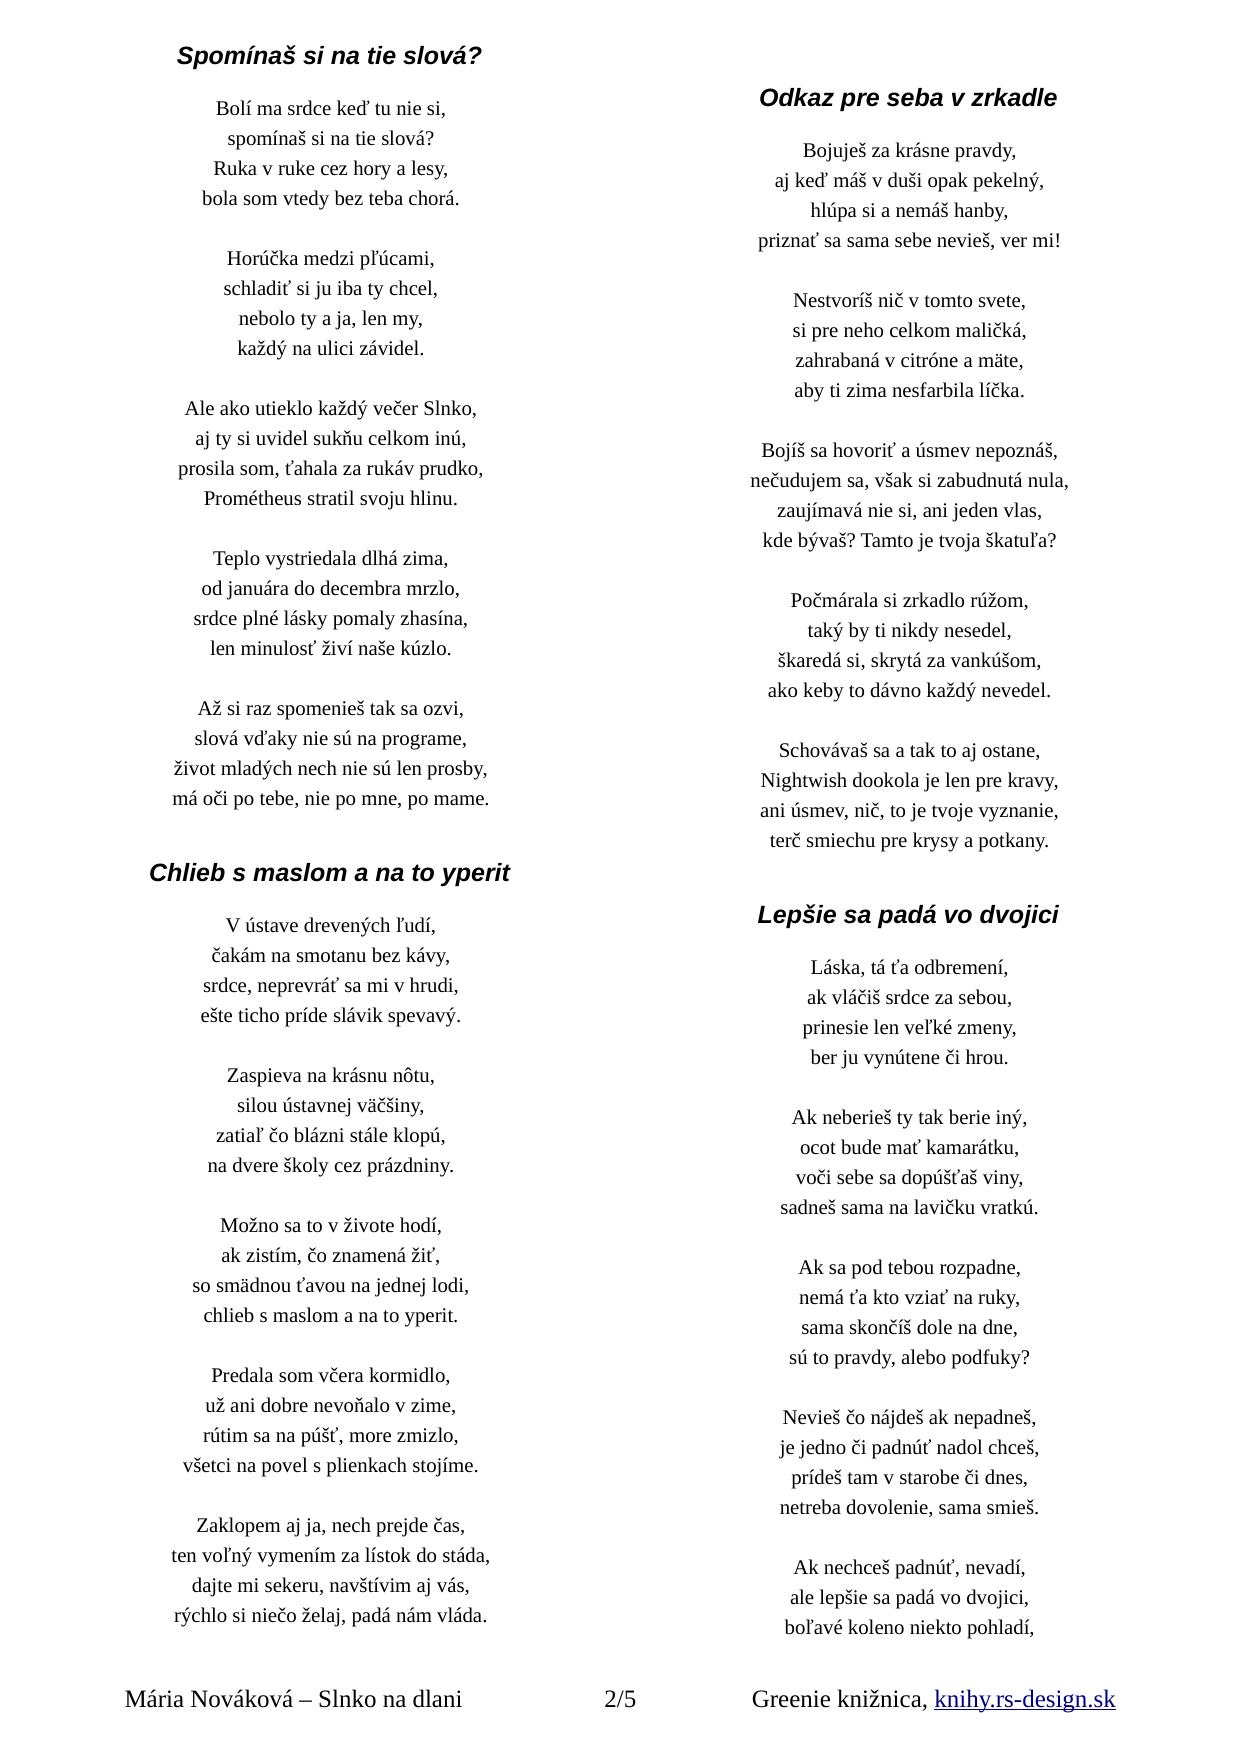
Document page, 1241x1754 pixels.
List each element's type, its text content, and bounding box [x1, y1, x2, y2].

text Ale ako utieklo každý večer Slnko, [41, 396, 620, 420]
text všetci na povel s plienkach stojíme. [41, 1453, 620, 1477]
text netreba dovolenie, sama smieš. [620, 1495, 1199, 1519]
text sama skončíš dole na dne, [620, 1315, 1199, 1339]
text život mladých nech nie sú len prosby, [41, 756, 620, 780]
text nečudujem sa, však si zabudnutá nula, [620, 468, 1199, 492]
text na dvere školy cez prázdniny. [41, 1153, 620, 1177]
text prídeš tam v starobe či dnes, [620, 1465, 1199, 1489]
text Ak sa pod tebou rozpadne, [620, 1255, 1199, 1279]
text so smädnou ťavou na jednej lodi, [41, 1273, 620, 1297]
text aj ty si uvidel sukňu celkom inú, [41, 426, 620, 450]
text kde bývaš? Tamto je tvoja škatuľa? [620, 528, 1199, 552]
text Bojíš sa hovoriť a úsmev nepoznáš, [620, 438, 1199, 462]
subtitle Chlieb s maslom a na to yperit [41, 858, 620, 887]
text srdce plné lásky pomaly zhasína, [41, 606, 620, 630]
text ocot bude mať kamarátku, [620, 1135, 1199, 1159]
text ak vláčiš srdce za sebou, [620, 985, 1199, 1009]
subtitle Odkaz pre seba v zrkadle [620, 83, 1199, 112]
text ale lepšie sa padá vo dvojici, [620, 1585, 1199, 1609]
text má oči po tebe, nie po mne, po mame. [41, 786, 620, 810]
text je jedno či padnúť nadol chceš, [620, 1435, 1199, 1459]
text Láska, tá ťa odbremení, [620, 955, 1199, 979]
text Ak nechceš padnúť, nevadí, [620, 1555, 1199, 1579]
text hlúpa si a nemáš hanby, [620, 198, 1199, 222]
text Počmárala si zrkadlo rúžom, [620, 588, 1199, 612]
text dajte mi sekeru, navštívim aj vás, [41, 1573, 620, 1597]
text rýchlo si niečo želaj, padá nám vláda. [41, 1603, 620, 1627]
text Ruka v ruke cez hory a lesy, [41, 156, 620, 180]
text srdce, neprevráť sa mi v hrudi, [41, 973, 620, 997]
text Nightwish dookola je len pre kravy, [620, 768, 1199, 792]
text priznať sa sama sebe nevieš, ver mi! [620, 228, 1199, 252]
text voči sebe sa dopúšťaš viny, [620, 1165, 1199, 1189]
subtitle Lepšie sa padá vo dvojici [620, 900, 1199, 928]
text od januára do decembra mrzlo, [41, 576, 620, 600]
text terč smiechu pre krysy a potkany. [620, 828, 1199, 852]
text aby ti zima nesfarbila líčka. [620, 378, 1199, 402]
text prosila som, ťahala za rukáv prudko, [41, 456, 620, 480]
text zaujímavá nie si, ani jeden vlas, [620, 498, 1199, 522]
text Zaklopem aj ja, nech prejde čas, [41, 1513, 620, 1537]
text Bolí ma srdce keď tu nie si, [41, 96, 620, 120]
text Horúčka medzi pľúcami, [41, 246, 620, 270]
text Prométheus stratil svoju hlinu. [41, 486, 620, 510]
text nemá ťa kto vziať na ruky, [620, 1285, 1199, 1309]
text si pre neho celkom maličká, [620, 318, 1199, 342]
text Predala som včera kormidlo, [41, 1363, 620, 1387]
text Bojuješ za krásne pravdy, [620, 138, 1199, 162]
text prinesie len veľké zmeny, [620, 1015, 1199, 1039]
text ten voľný vymením za lístok do stáda, [41, 1543, 620, 1567]
text V ústave drevených ľudí, [41, 913, 620, 937]
text Až si raz spomenieš tak sa ozvi, [41, 696, 620, 720]
text ani úsmev, nič, to je tvoje vyznanie, [620, 798, 1199, 822]
text silou ústavnej väčšiny, [41, 1093, 620, 1117]
text zatiaľ čo blázni stále klopú, [41, 1123, 620, 1147]
text nebolo ty a ja, len my, [41, 306, 620, 330]
text sadneš sama na lavičku vratkú. [620, 1195, 1199, 1219]
text aj keď máš v duši opak pekelný, [620, 168, 1199, 192]
text Ak neberieš ty tak berie iný, [620, 1105, 1199, 1129]
text Možno sa to v živote hodí, [41, 1213, 620, 1237]
text rútim sa na púšť, more zmizlo, [41, 1423, 620, 1447]
subtitle Spomínaš si na tie slová? [41, 41, 620, 70]
text schladiť si ju iba ty chcel, [41, 276, 620, 300]
text spomínaš si na tie slová? [41, 126, 620, 150]
text Nevieš čo nájdeš ak nepadneš, [620, 1405, 1199, 1429]
text Schovávaš sa a tak to aj ostane, [620, 738, 1199, 762]
text chlieb s maslom a na to yperit. [41, 1303, 620, 1327]
text ako keby to dávno každý nevedel. [620, 678, 1199, 702]
text čakám na smotanu bez kávy, [41, 943, 620, 967]
text Zaspieva na krásnu nôtu, [41, 1063, 620, 1087]
text už ani dobre nevoňalo v zime, [41, 1393, 620, 1417]
text bola som vtedy bez teba chorá. [41, 186, 620, 210]
text zahrabaná v citróne a mäte, [620, 348, 1199, 372]
text ber ju vynútene či hrou. [620, 1045, 1199, 1069]
text ak zistím, čo znamená žiť, [41, 1243, 620, 1267]
text slová vďaky nie sú na programe, [41, 726, 620, 750]
text ešte ticho príde slávik spevavý. [41, 1003, 620, 1027]
text Teplo vystriedala dlhá zima, [41, 546, 620, 570]
text škaredá si, skrytá za vankúšom, [620, 648, 1199, 672]
text len minulosť živí naše kúzlo. [41, 636, 620, 660]
text Nestvoríš nič v tomto svete, [620, 288, 1199, 312]
text taký by ti nikdy nesedel, [620, 618, 1199, 642]
text sú to pravdy, alebo podfuky? [620, 1345, 1199, 1369]
text každý na ulici závidel. [41, 336, 620, 360]
text boľavé koleno niekto pohladí, [620, 1615, 1199, 1639]
